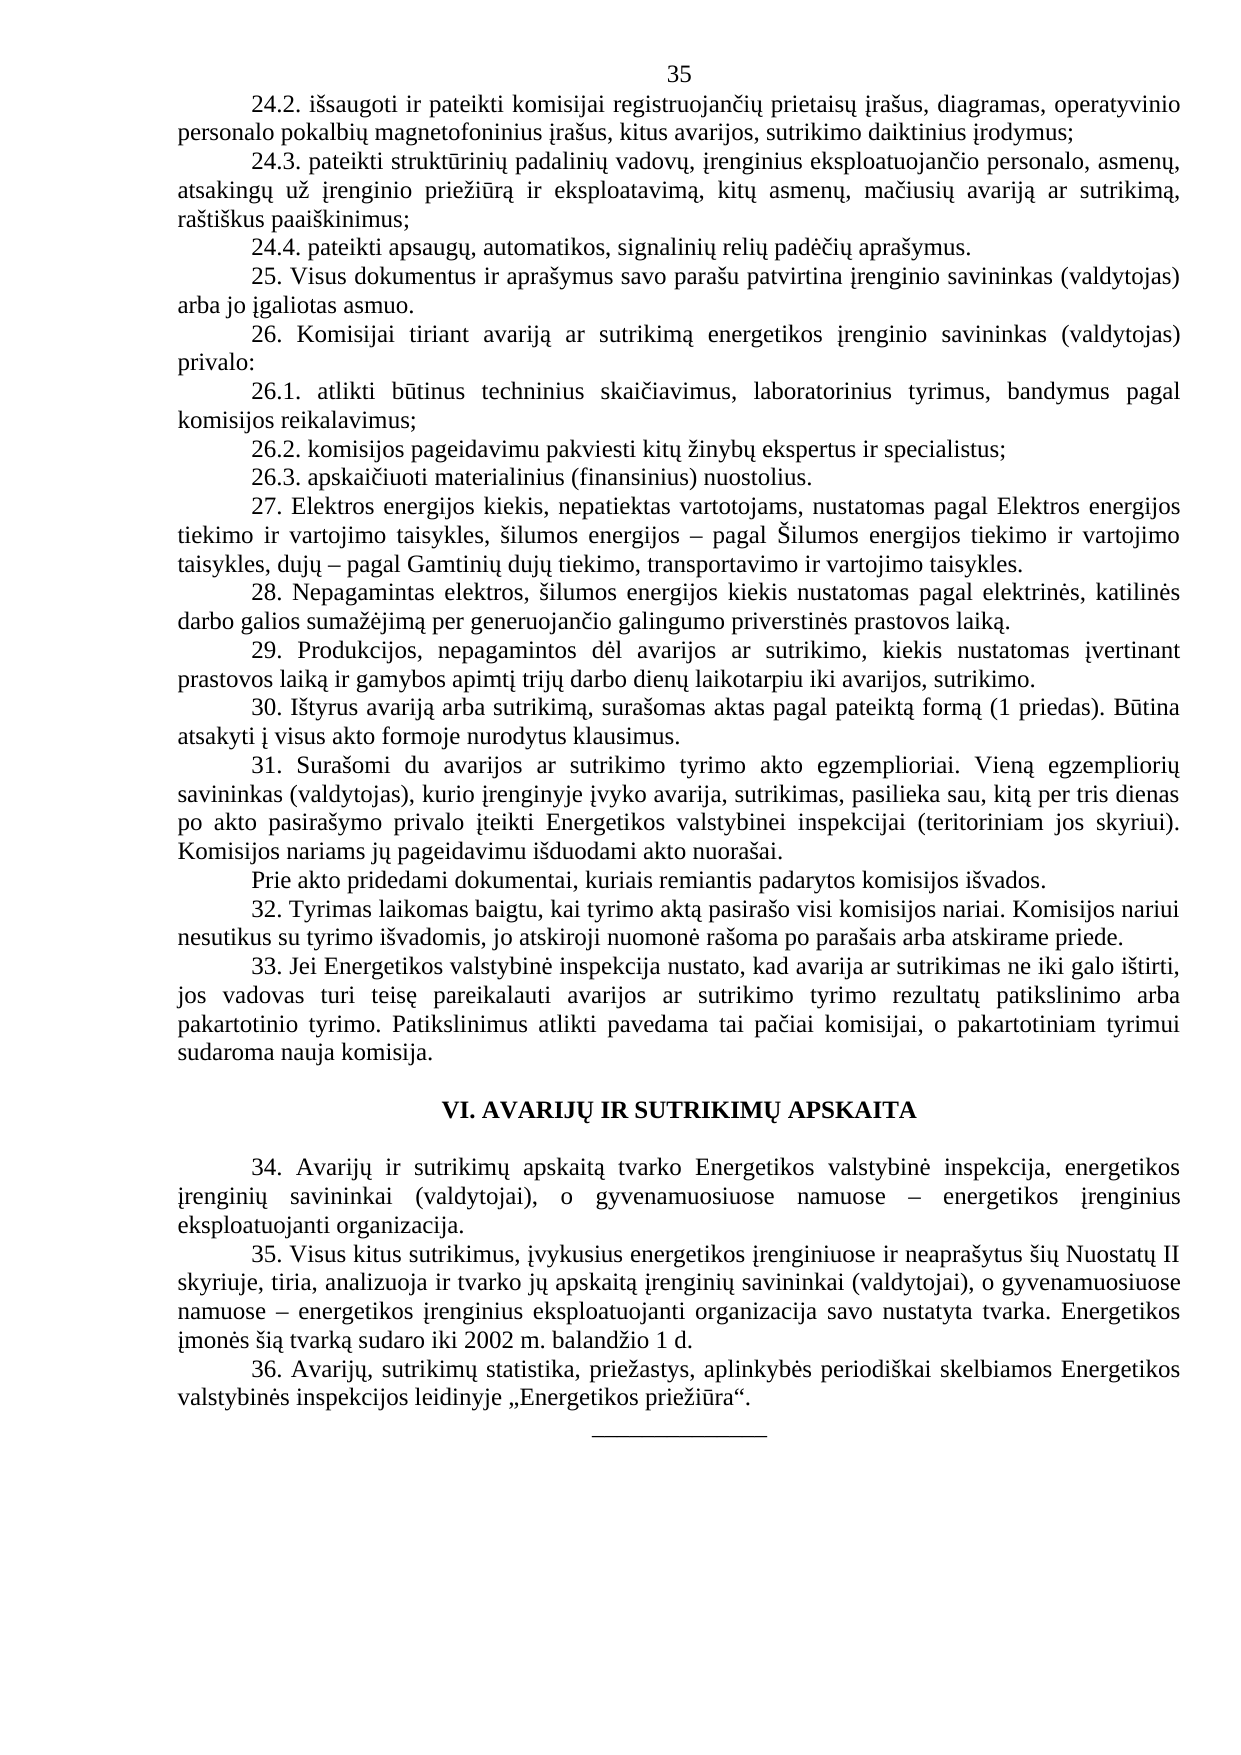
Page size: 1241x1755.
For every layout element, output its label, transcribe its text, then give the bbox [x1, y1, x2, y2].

text 24.3. pateikti struktūrinių padalinių vadovų, įrenginius eksploatuojančio personalo, asmenų, atsakingų už įrenginio priežiūrą ir eksploatavimą, kitų asmenų, mačiusių avariją ar sutrikimą, raštiškus paaiškinimus; [177, 146, 1181, 232]
text 25. Visus dokumentus ir aprašymus savo parašu patvirtina įrenginio savininkas (valdytojas) arba jo įgaliotas asmuo. [177, 261, 1181, 319]
text 26.1. atlikti būtinus techninius skaičiavimus, laboratorinius tyrimus, bandymus pagal komisijos reikalavimus; [177, 376, 1181, 434]
text 31. Surašomi du avarijos ar sutrikimo tyrimo akto egzemplioriai. Vieną egzempliorių savininkas (valdytojas), kurio įrenginyje įvyko avarija, sutrikimas, pasilieka sau, kitą per tris dienas po akto pasirašymo privalo įteikti Energetikos valstybinei inspekcijai (teritoriniam jos skyriui). Komisijos nariams jų pageidavimu išduodami akto nuorašai. [177, 750, 1181, 865]
text 29. Produkcijos, nepagamintos dėl avarijos ar sutrikimo, kiekis nustatomas įvertinant prastovos laiką ir gamybos apimtį trijų darbo dienų laikotarpiu iki avarijos, sutrikimo. [177, 635, 1181, 692]
text 24.2. išsaugoti ir pateikti komisijai registruojančių prietaisų įrašus, diagramas, operatyvinio personalo pokalbių magnetofoninius įrašus, kitus avarijos, sutrikimo daiktinius įrodymus; [177, 89, 1181, 146]
text 30. Ištyrus avariją arba sutrikimą, surašomas aktas pagal pateiktą formą (1 priedas). Būtina atsakyti į visus akto formoje nurodytus klausimus. [177, 692, 1181, 750]
text 26. Komisijai tiriant avariją ar sutrikimą energetikos įrenginio savininkas (valdytojas) privalo: [177, 319, 1181, 376]
text 28. Nepagamintas elektros, šilumos energijos kiekis nustatomas pagal elektrinės, katilinės darbo galios sumažėjimą per generuojančio galingumo priverstinės prastovos laiką. [177, 577, 1181, 635]
text 34. Avarijų ir sutrikimų apskaitą tvarko Energetikos valstybinė inspekcija, energetikos įrenginių savininkai (valdytojai), o gyvenamuosiuose namuose – energetikos įrenginius eksploatuojanti organizacija. [177, 1152, 1181, 1239]
text 33. Jei Energetikos valstybinė inspekcija nustato, kad avarija ar sutrikimas ne iki galo ištirti, jos vadovas turi teisę pareikalauti avarijos ar sutrikimo tyrimo rezultatų patikslinimo arba pakartotinio tyrimo. Patikslinimus atlikti pavedama tai pačiai komisijai, o pakartotiniam tyrimui sudaroma nauja komisija. [177, 951, 1181, 1066]
text 32. Tyrimas laikomas baigtu, kai tyrimo aktą pasirašo visi komisijos nariai. Komisijos nariui nesutikus su tyrimo išvadomis, jo atskiroji nuomonė rašoma po parašais arba atskirame priede. [177, 894, 1181, 951]
text ______________ [177, 1411, 1181, 1440]
text 27. Elektros energijos kiekis, nepatiektas vartotojams, nustatomas pagal Elektros energijos tiekimo ir vartojimo taisykles, šilumos energijos – pagal Šilumos energijos tiekimo ir vartojimo taisykles, dujų – pagal Gamtinių dujų tiekimo, transportavimo ir vartojimo taisykles. [177, 491, 1181, 577]
text VI. AVARIJŲ IR SUTRIKIMŲ APSKAITA [177, 1095, 1181, 1124]
text 26.3. apskaičiuoti materialinius (finansinius) nuostolius. [177, 462, 1181, 491]
text 35. Visus kitus sutrikimus, įvykusius energetikos įrenginiuose ir neaprašytus šių Nuostatų II skyriuje, tiria, analizuoja ir tvarko jų apskaitą įrenginių savininkai (valdytojai), o gyvenamuosiuose namuose – energetikos įrenginius eksploatuojanti organizacija savo nustatyta tvarka. Energetikos įmonės šią tvarką sudaro iki 2002 m. balandžio 1 d. [177, 1239, 1181, 1354]
text 36. Avarijų, sutrikimų statistika, priežastys, aplinkybės periodiškai skelbiamos Energetikos valstybinės inspekcijos leidinyje „Energetikos priežiūra“. [177, 1354, 1181, 1411]
text Prie akto pridedami dokumentai, kuriais remiantis padarytos komisijos išvados. [177, 865, 1181, 894]
text 24.4. pateikti apsaugų, automatikos, signalinių relių padėčių aprašymus. [177, 232, 1181, 261]
text 26.2. komisijos pageidavimu pakviesti kitų žinybų ekspertus ir specialistus; [177, 434, 1181, 462]
